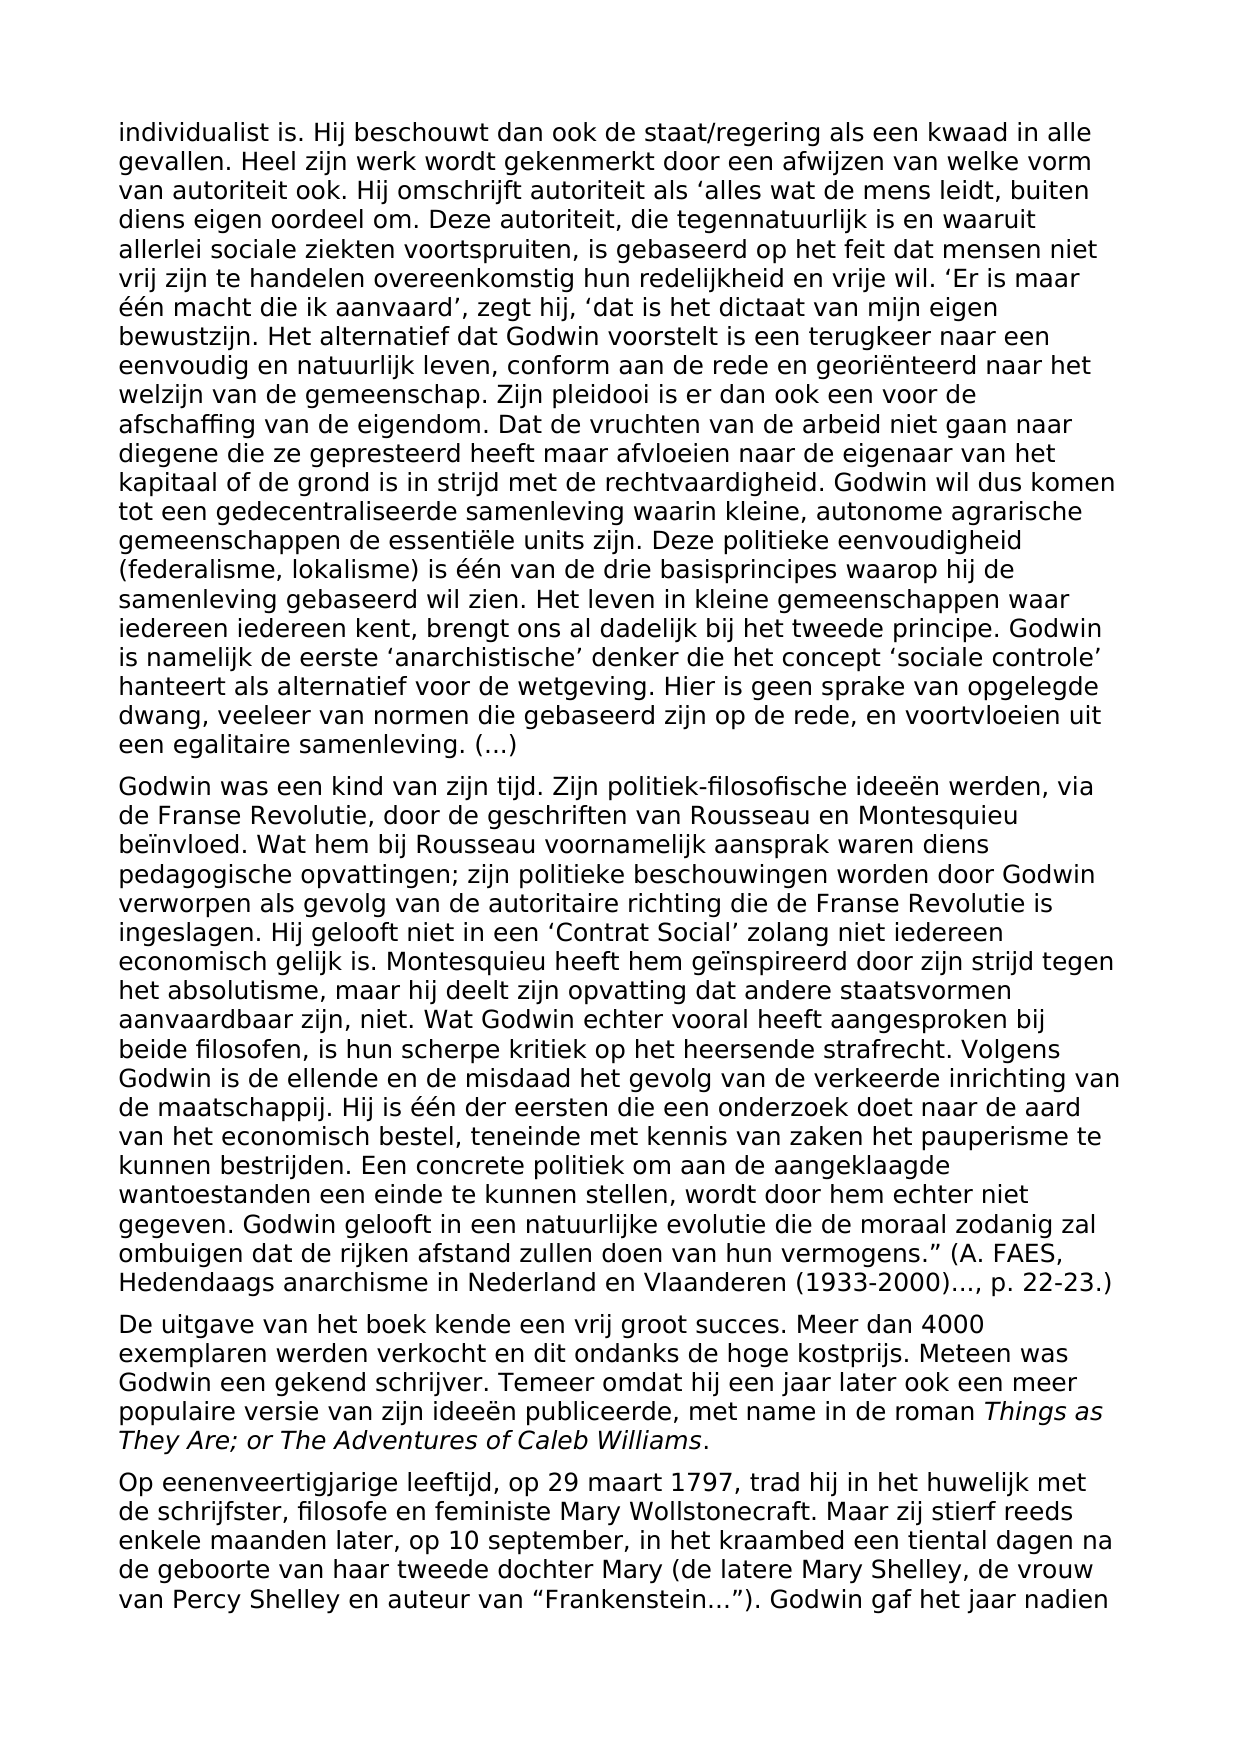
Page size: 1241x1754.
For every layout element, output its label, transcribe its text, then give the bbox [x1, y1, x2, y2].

text Godwin was een kind van zijn tijd. Zijn politiek-filosofische ideeën werden, via de Franse Revolutie, door de geschriften van Rousseau en Montesquieu beïnvloed. Wat hem bij Rousseau voornamelijk aansprak waren diens pedagogische opvattingen; zijn politieke beschouwingen worden door Godwin verworpen als gevolg van de autoritaire richting die de Franse Revolutie is ingeslagen. Hij gelooft niet in een ‘Contrat Social’ zolang niet iedereen economisch gelijk is. Montesquieu heeft hem geïnspireerd door zijn strijd tegen het absolutisme, maar hij deelt zijn opvatting dat andere staatsvormen aanvaardbaar zijn, niet. Wat Godwin echter vooral heeft aangesproken bij beide filosofen, is hun scherpe kritiek op het heersende strafrecht. Volgens Godwin is de ellende en de misdaad het gevolg van de verkeerde inrichting van de maatschappij. Hij is één der eersten die een onderzoek doet naar de aard van het economisch bestel, teneinde met kennis van zaken het pauperisme te kunnen bestrijden. Een concrete politiek om aan de aangeklaagde wantoestanden een einde te kunnen stellen, wordt door hem echter niet gegeven. Godwin gelooft in een natuurlijke evolutie die de moraal zodanig zal ombuigen dat de rijken afstand zullen doen van hun vermogens.” (A. FAES, Hedendaags anarchisme in Nederland en Vlaanderen (1933-2000)..., p. 22-23.) [118, 772, 1122, 1297]
text individualist is. Hij beschouwt dan ook de staat/regering als een kwaad in alle gevallen. Heel zijn werk wordt gekenmerkt door een afwijzen van welke vorm van autoriteit ook. Hij omschrijft autoriteit als ‘alles wat de mens leidt, buiten diens eigen oordeel om. Deze autoriteit, die tegennatuurlijk is en waaruit allerlei sociale ziekten voortspruiten, is gebaseerd op het feit dat mensen niet vrij zijn te handelen overeenkomstig hun redelijkheid en vrije wil. ‘Er is maar één macht die ik aanvaard’, zegt hij, ‘dat is het dictaat van mijn eigen bewustzijn. Het alternatief dat Godwin voorstelt is een terugkeer naar een eenvoudig en natuurlijk leven, conform aan de rede en georiënteerd naar het welzijn van de gemeenschap. Zijn pleidooi is er dan ook een voor de afschaffing van de eigendom. Dat de vruchten van de arbeid niet gaan naar diegene die ze gepresteerd heeft maar afvloeien naar de eigenaar van het kapitaal of de grond is in strijd met de rechtvaardigheid. Godwin wil dus komen tot een gedecentraliseerde samenleving waarin kleine, autonome agrarische gemeenschappen de essentiële units zijn. Deze politieke eenvoudigheid (federalisme, lokalisme) is één van de drie basisprincipes waarop hij de samenleving gebaseerd wil zien. Het leven in kleine gemeenschappen waar iedereen iedereen kent, brengt ons al dadelijk bij het tweede principe. Godwin is namelijk de eerste ‘anarchistische’ denker die het concept ‘sociale controle’ hanteert als alternatief voor de wetgeving. Hier is geen sprake van opgelegde dwang, veeleer van normen die gebaseerd zijn op de rede, en voortvloeien uit een egalitaire samenleving. (...) [118, 118, 1122, 760]
text Op eenenveertigjarige leeftijd, op 29 maart 1797, trad hij in het huwelijk met de schrijfster, filosofe en feministe Mary Wollstonecraft. Maar zij stierf reeds enkele maanden later, op 10 september, in het kraambed een tiental dagen na de geboorte van haar tweede dochter Mary (de latere Mary Shelley, de vrouw van Percy Shelley en auteur van “Frankenstein...”). Godwin gaf het jaar nadien [118, 1468, 1122, 1614]
text De uitgave van het boek kende een vrij groot succes. Meer dan 4000 exemplaren werden verkocht en dit ondanks de hoge kostprijs. Meteen was Godwin een gekend schrijver. Temeer omdat hij een jaar later ook een meer populaire versie van zijn ideeën publiceerde, met name in de roman Things as They Are; or The Adventures of Caleb Williams. [118, 1310, 1122, 1456]
